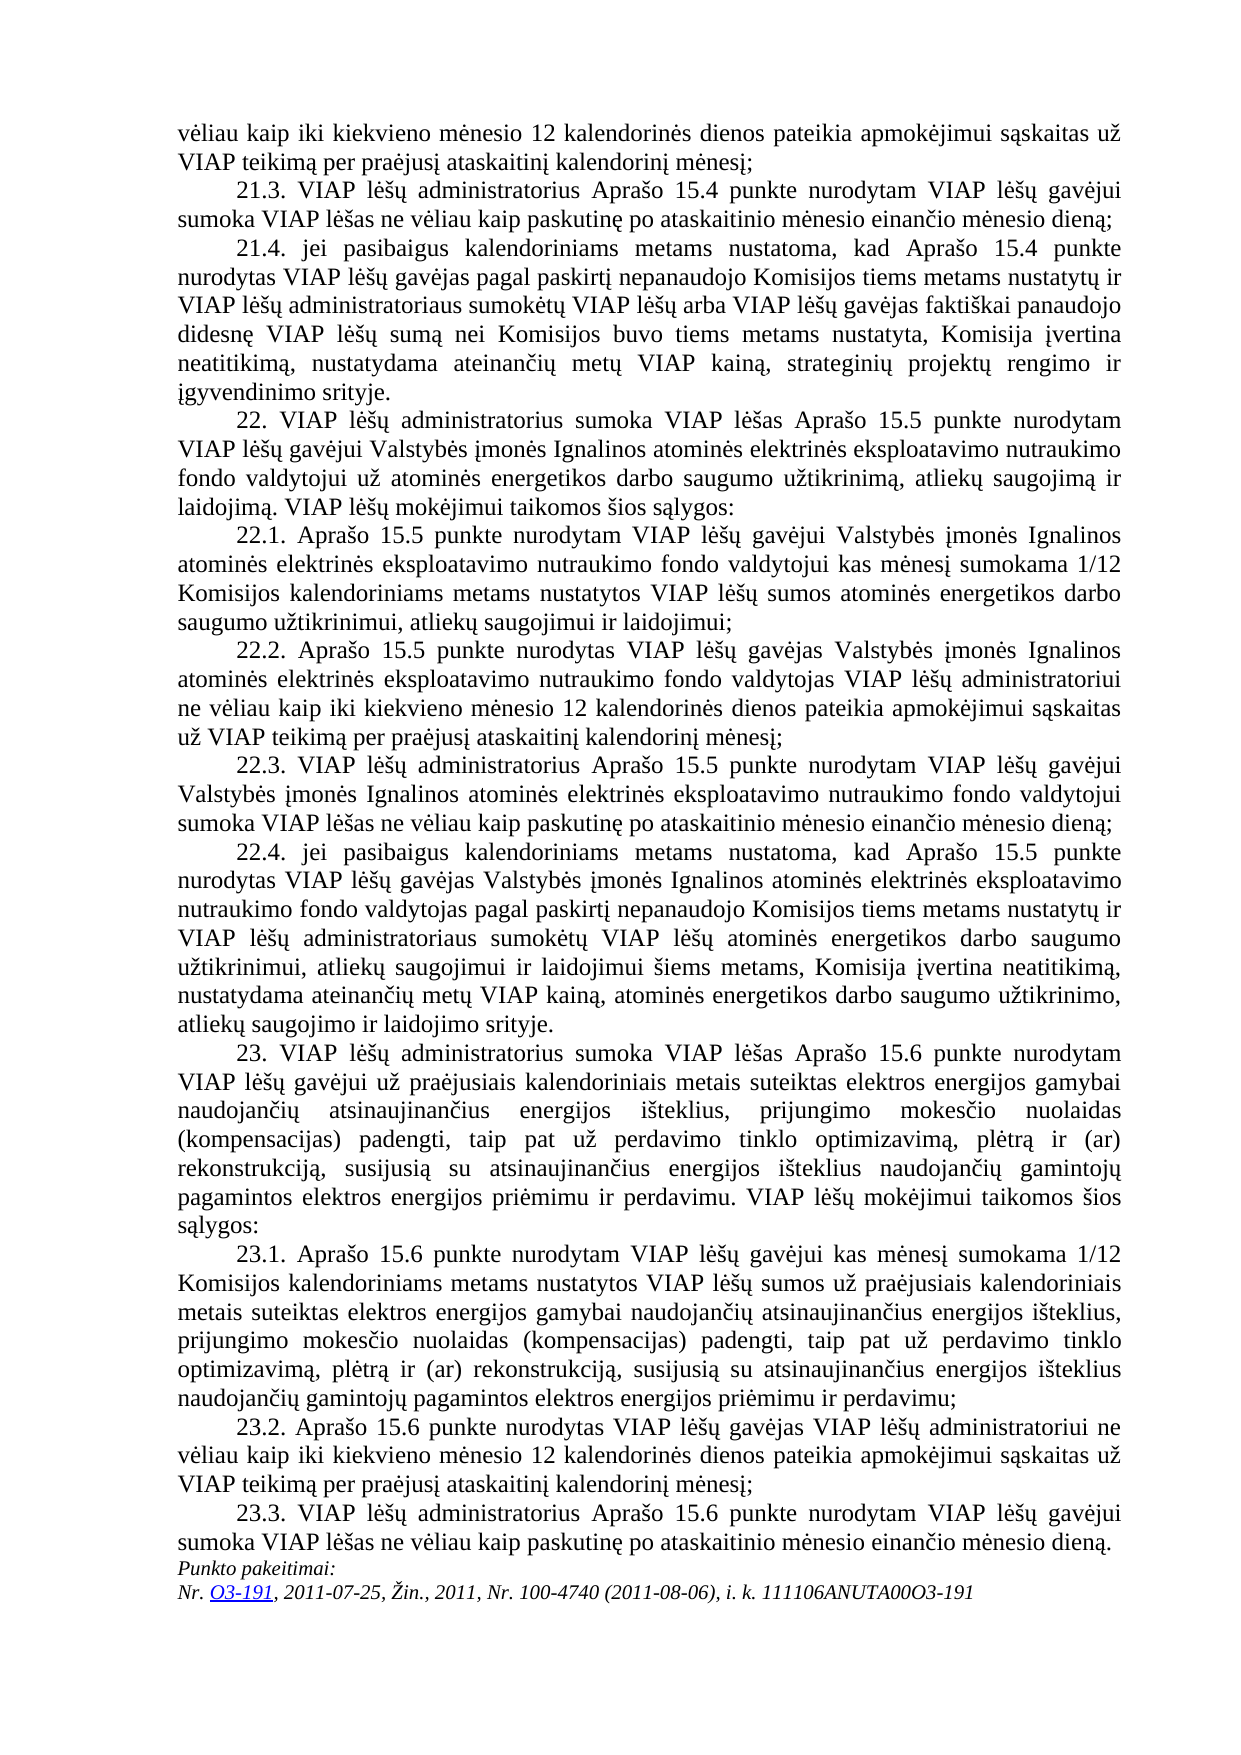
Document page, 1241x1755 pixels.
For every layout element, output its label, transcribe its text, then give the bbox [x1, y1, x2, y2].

text 21.3. VIAP lėšų administratorius Aprašo 15.4 punkte nurodytam VIAP lėšų gavėjui sumoka VIAP lėšas ne vėliau kaip paskutinę po ataskaitinio mėnesio einančio mėnesio dieną; [177, 176, 1122, 233]
text Punkto pakeitimai: [177, 1556, 1122, 1580]
text 21.4. jei pasibaigus kalendoriniams metams nustatoma, kad Aprašo 15.4 punkte nurodytas VIAP lėšų gavėjas pagal paskirtį nepanaudojo Komisijos tiems metams nustatytų ir VIAP lėšų administratoriaus sumokėtų VIAP lėšų arba VIAP lėšų gavėjas faktiškai panaudojo didesnę VIAP lėšų sumą nei Komisijos buvo tiems metams nustatyta, Komisija įvertina neatitikimą, nustatydama ateinančių metų VIAP kainą, strateginių projektų rengimo ir įgyvendinimo srityje. [177, 233, 1122, 406]
text 22.2. Aprašo 15.5 punkte nurodytas VIAP lėšų gavėjas Valstybės įmonės Ignalinos atominės elektrinės eksploatavimo nutraukimo fondo valdytojas VIAP lėšų administratoriui ne vėliau kaip iki kiekvieno mėnesio 12 kalendorinės dienos pateikia apmokėjimui sąskaitas už VIAP teikimą per praėjusį ataskaitinį kalendorinį mėnesį; [177, 636, 1122, 751]
text 23. VIAP lėšų administratorius sumoka VIAP lėšas Aprašo 15.6 punkte nurodytam VIAP lėšų gavėjui už praėjusiais kalendoriniais metais suteiktas elektros energijos gamybai naudojančių atsinaujinančius energijos išteklius, prijungimo mokesčio nuolaidas (kompensacijas) padengti, taip pat už perdavimo tinklo optimizavimą, plėtrą ir (ar) rekonstrukciją, susijusią su atsinaujinančius energijos išteklius naudojančių gamintojų pagamintos elektros energijos priėmimu ir perdavimu. VIAP lėšų mokėjimui taikomos šios sąlygos: [177, 1038, 1122, 1239]
text 22.1. Aprašo 15.5 punkte nurodytam VIAP lėšų gavėjui Valstybės įmonės Ignalinos atominės elektrinės eksploatavimo nutraukimo fondo valdytojui kas mėnesį sumokama 1/12 Komisijos kalendoriniams metams nustatytos VIAP lėšų sumos atominės energetikos darbo saugumo užtikrinimui, atliekų saugojimui ir laidojimui; [177, 521, 1122, 636]
text 22. VIAP lėšų administratorius sumoka VIAP lėšas Aprašo 15.5 punkte nurodytam VIAP lėšų gavėjui Valstybės įmonės Ignalinos atominės elektrinės eksploatavimo nutraukimo fondo valdytojui už atominės energetikos darbo saugumo užtikrinimą, atliekų saugojimą ir laidojimą. VIAP lėšų mokėjimui taikomos šios sąlygos: [177, 406, 1122, 521]
text 23.2. Aprašo 15.6 punkte nurodytas VIAP lėšų gavėjas VIAP lėšų administratoriui ne vėliau kaip iki kiekvieno mėnesio 12 kalendorinės dienos pateikia apmokėjimui sąskaitas už VIAP teikimą per praėjusį ataskaitinį kalendorinį mėnesį; [177, 1412, 1122, 1498]
text vėliau kaip iki kiekvieno mėnesio 12 kalendorinės dienos pateikia apmokėjimui sąskaitas už VIAP teikimą per praėjusį ataskaitinį kalendorinį mėnesį; [177, 118, 1122, 176]
text 23.3. VIAP lėšų administratorius Aprašo 15.6 punkte nurodytam VIAP lėšų gavėjui sumoka VIAP lėšas ne vėliau kaip paskutinę po ataskaitinio mėnesio einančio mėnesio dieną. [177, 1498, 1122, 1556]
text 23.1. Aprašo 15.6 punkte nurodytam VIAP lėšų gavėjui kas mėnesį sumokama 1/12 Komisijos kalendoriniams metams nustatytos VIAP lėšų sumos už praėjusiais kalendoriniais metais suteiktas elektros energijos gamybai naudojančių atsinaujinančius energijos išteklius, prijungimo mokesčio nuolaidas (kompensacijas) padengti, taip pat už perdavimo tinklo optimizavimą, plėtrą ir (ar) rekonstrukciją, susijusią su atsinaujinančius energijos išteklius naudojančių gamintojų pagamintos elektros energijos priėmimu ir perdavimu; [177, 1239, 1122, 1412]
text 22.3. VIAP lėšų administratorius Aprašo 15.5 punkte nurodytam VIAP lėšų gavėjui Valstybės įmonės Ignalinos atominės elektrinės eksploatavimo nutraukimo fondo valdytojui sumoka VIAP lėšas ne vėliau kaip paskutinę po ataskaitinio mėnesio einančio mėnesio dieną; [177, 751, 1122, 837]
text 22.4. jei pasibaigus kalendoriniams metams nustatoma, kad Aprašo 15.5 punkte nurodytas VIAP lėšų gavėjas Valstybės įmonės Ignalinos atominės elektrinės eksploatavimo nutraukimo fondo valdytojas pagal paskirtį nepanaudojo Komisijos tiems metams nustatytų ir VIAP lėšų administratoriaus sumokėtų VIAP lėšų atominės energetikos darbo saugumo užtikrinimui, atliekų saugojimui ir laidojimui šiems metams, Komisija įvertina neatitikimą, nustatydama ateinančių metų VIAP kainą, atominės energetikos darbo saugumo užtikrinimo, atliekų saugojimo ir laidojimo srityje. [177, 837, 1122, 1038]
text Nr. O3-191, 2011-07-25, Žin., 2011, Nr. 100-4740 (2011-08-06), i. k. 111106ANUTA00O3-191 [177, 1580, 1122, 1604]
